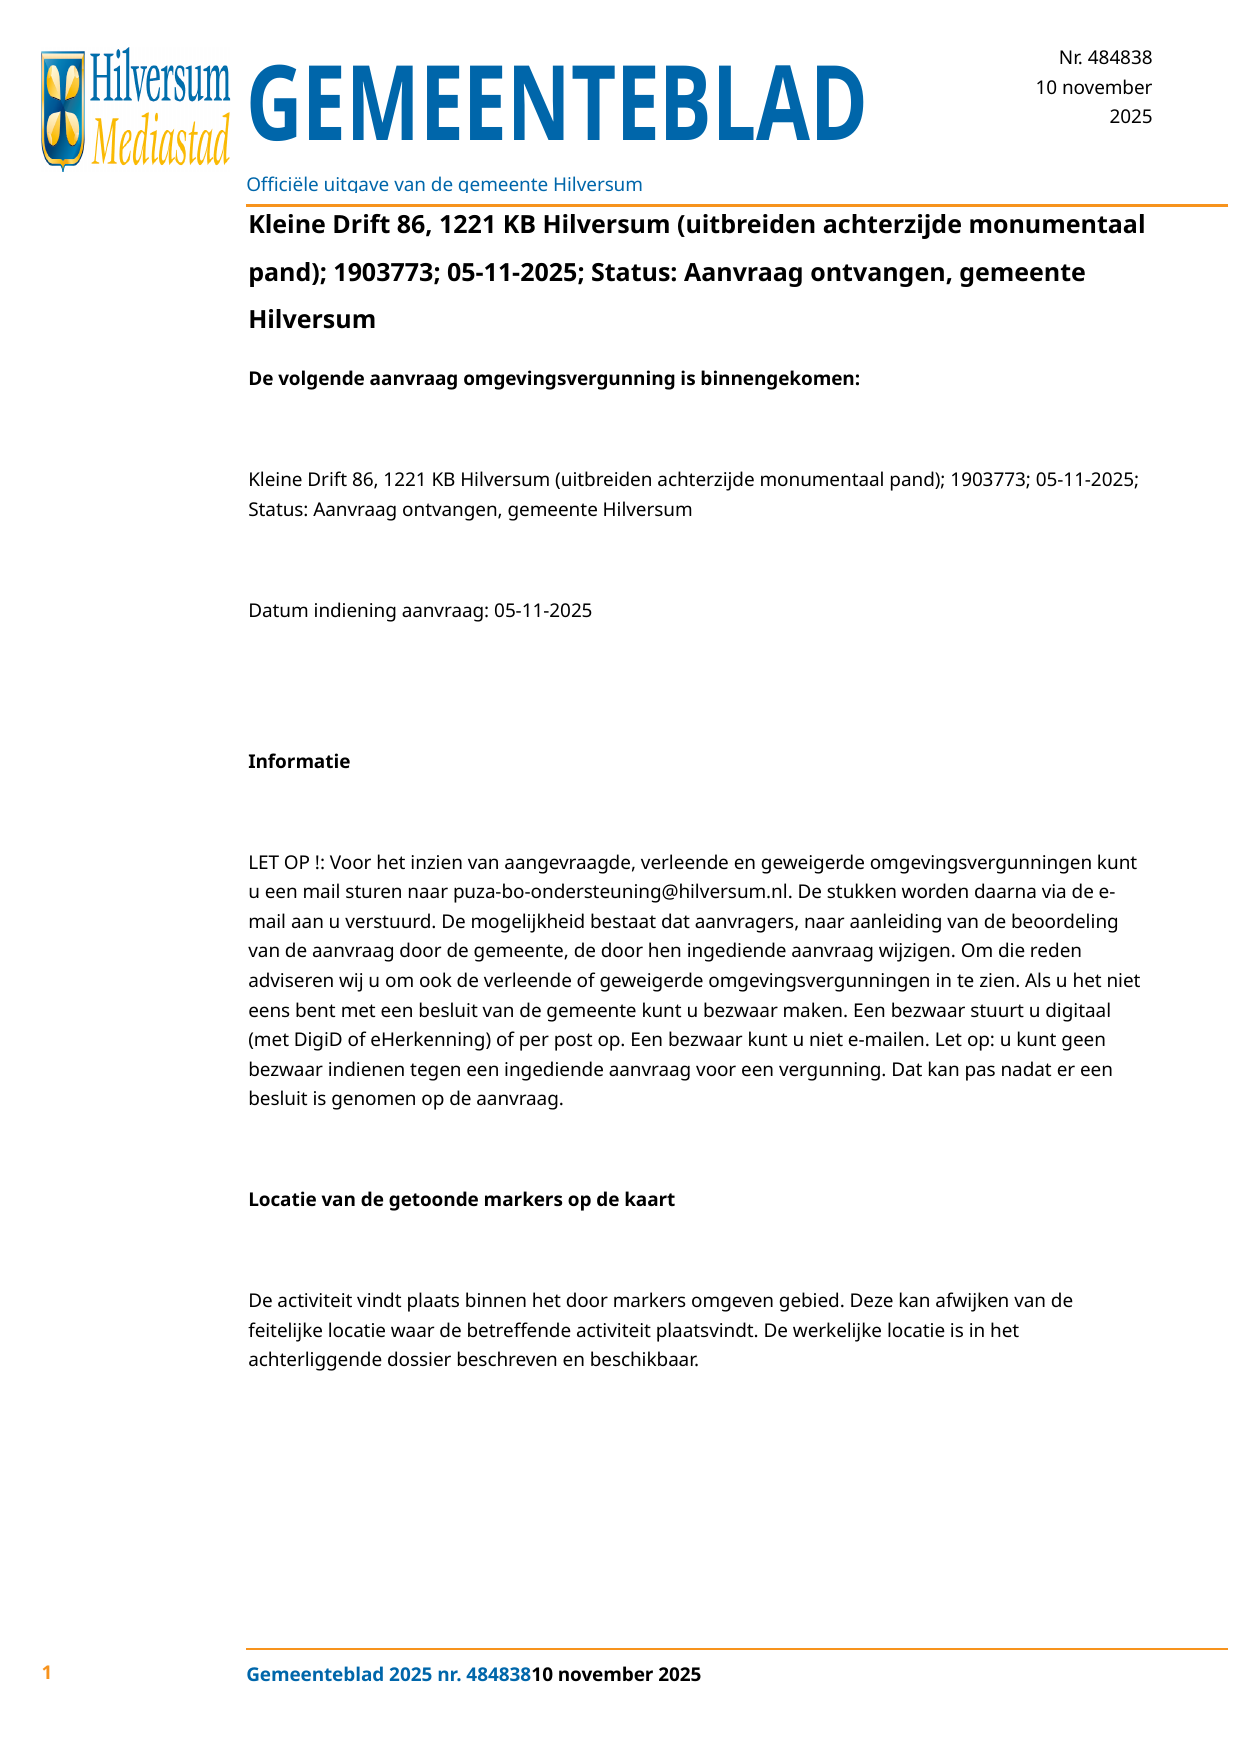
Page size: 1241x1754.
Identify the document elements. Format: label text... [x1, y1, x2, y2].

text LET OP !: Voor het inzien van aangevraagde, verleende en geweigerde omgevingsvergunningen kunt u een mail sturen naar puza-bo-ondersteuning@hilversum.nl. De stukken worden daarna via de e-mail aan u verstuurd. De mogelijkheid bestaat dat aanvragers, naar aanleiding van de beoordeling van de aanvraag door de gemeente, de door hen ingediende aanvraag wijzigen. Om die reden adviseren wij u om ook de verleende of geweigerde omgevingsvergunningen in te zien. Als u het niet eens bent met een besluit van de gemeente kunt u bezwaar maken. Een bezwaar stuurt u digitaal (met DigiD of eHerkenning) of per post op. Een bezwaar kunt u niet e-mailen. Let op: u kunt geen bezwaar indienen tegen een ingediende aanvraag voor een vergunning. Dat kan pas nadat er een besluit is genomen op de aanvraag. [248, 849, 1152, 1111]
text Datum indiening aanvraag: 05-11-2025 [248, 597, 1152, 622]
text De volgende aanvraag omgevingsvergunning is binnengekomen: [248, 366, 1152, 391]
text Kleine Drift 86, 1221 KB Hilversum (uitbreiden achterzijde monumentaal pand); 1903773; 05-11-2025; Status: Aanvraag ontvangen, gemeente Hilversum [248, 207, 1152, 336]
text Kleine Drift 86, 1221 KB Hilversum (uitbreiden achterzijde monumentaal pand); 1903773; 05-11-2025; Status: Aanvraag ontvangen, gemeente Hilversum [248, 466, 1152, 522]
picture [41, 47, 231, 172]
text Locatie van de getoonde markers op de kaart [248, 1186, 1152, 1212]
text Informatie [248, 748, 1152, 774]
text De activiteit vindt plaats binnen het door markers omgeven gebied. Deze kan afwijken van de feitelijke locatie waar de betreffende activiteit plaatsvindt. De werkelijke locatie is in het achterliggende dossier beschreven en beschikbaar. [248, 1287, 1152, 1372]
